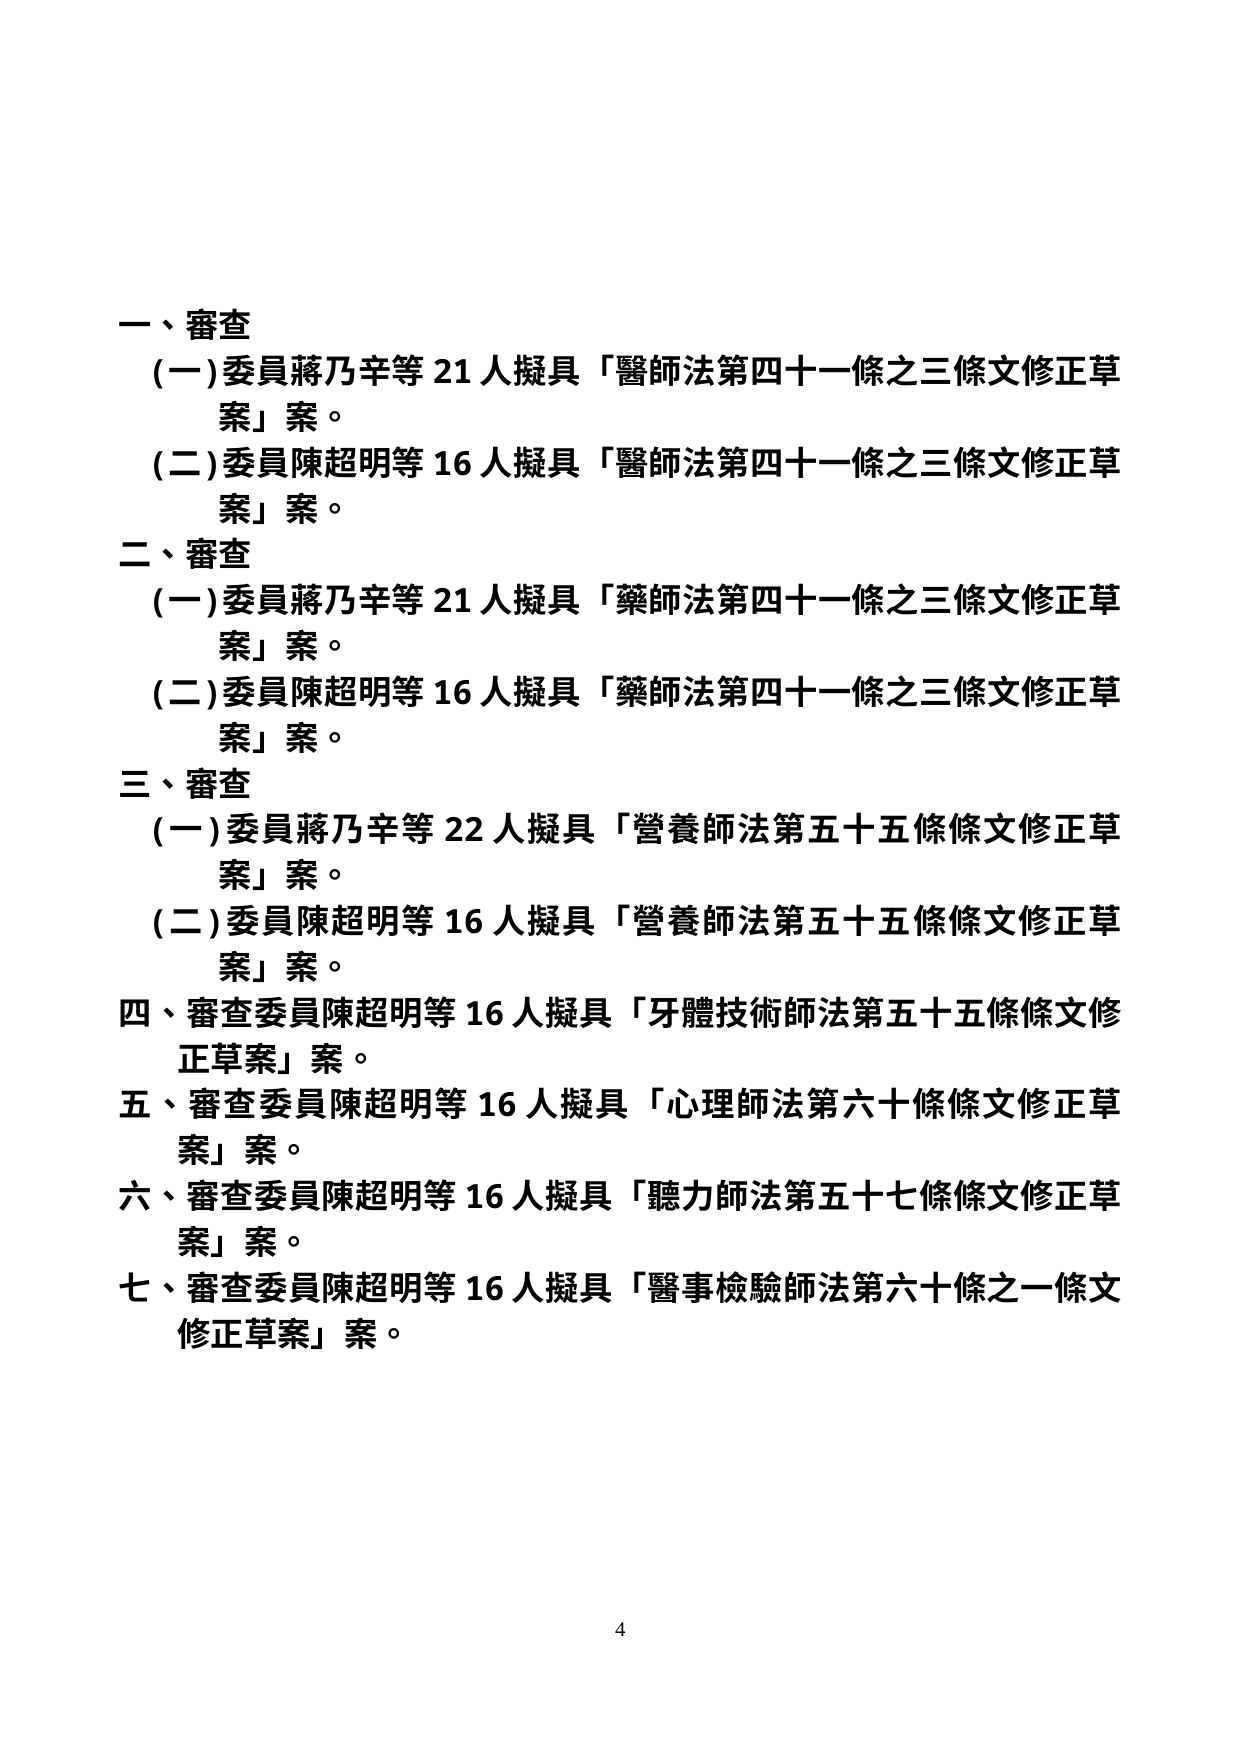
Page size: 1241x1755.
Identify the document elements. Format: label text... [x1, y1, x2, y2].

text (一)委員蔣乃辛等21人擬具「醫師法第四十一條之三條文修正草案」案。 [148, 347, 1122, 438]
text (二)委員陳超明等16人擬具「藥師法第四十一條之三條文修正草案」案。 [148, 668, 1122, 759]
text (一)委員蔣乃辛等21人擬具「藥師法第四十一條之三條文修正草案」案。 [148, 576, 1122, 668]
text 四、審查委員陳超明等16人擬具「牙體技術師法第五十五條條文修正草案」案。 [118, 988, 1122, 1080]
text 三、審查 [118, 759, 1122, 805]
text 六、審查委員陳超明等16人擬具「聽力師法第五十七條條文修正草案」案。 [118, 1172, 1122, 1263]
text 一、審查 [118, 301, 1122, 347]
text (二)委員陳超明等16人擬具「營養師法第五十五條條文修正草案」案。 [148, 897, 1122, 988]
text (一)委員蔣乃辛等22人擬具「營養師法第五十五條條文修正草案」案。 [148, 805, 1122, 897]
text 七、審查委員陳超明等16人擬具「醫事檢驗師法第六十條之一條文修正草案」案。 [118, 1263, 1122, 1355]
text 五、審查委員陳超明等16人擬具「心理師法第六十條條文修正草案」案。 [118, 1080, 1122, 1172]
text 二、審查 [118, 530, 1122, 576]
text (二)委員陳超明等16人擬具「醫師法第四十一條之三條文修正草案」案。 [148, 438, 1122, 530]
